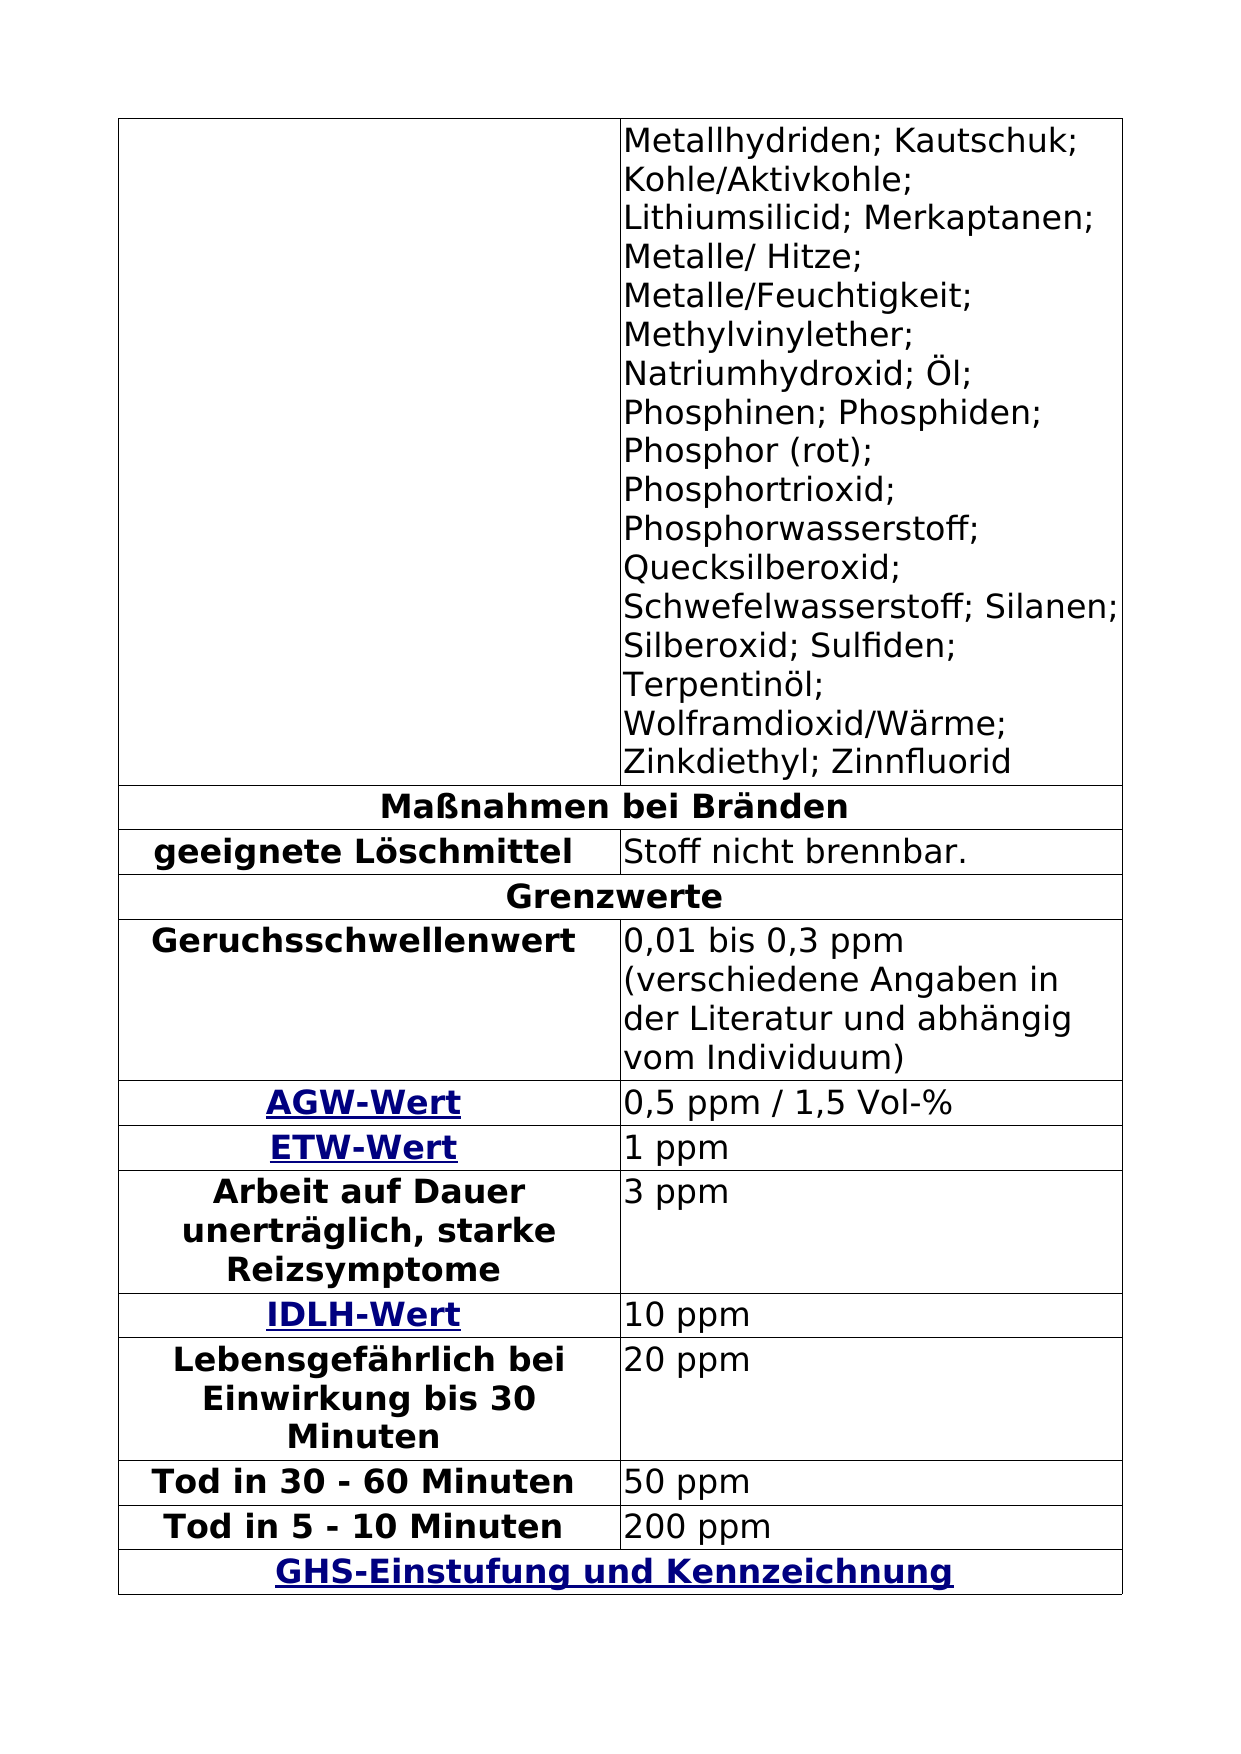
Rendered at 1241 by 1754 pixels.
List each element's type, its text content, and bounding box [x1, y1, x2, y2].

table_cell 0,5 ppm / 1,5 Vol-% [621, 1081, 1122, 1125]
table_cell Metallhydriden; Kautschuk; Kohle/Aktivkohle; Lithiumsilicid; Merkaptanen; Metalle/ Hitze; Metalle/Feuchtigkeit; Methylvinylether; Natriumhydroxid; Öl; Phosphinen; Phosphiden; Phosphor (rot); Phosphortrioxid; Phosphorwasserstoff; Quecksilberoxid; Schwefelwasserstoff; Silanen; Silberoxid; Sulfiden; Terpentinöl; Wolframdioxid/Wärme; Zinkdiethyl; Zinnfluorid [621, 119, 1122, 784]
table_cell geeignete Löschmittel [119, 830, 620, 874]
table_cell Tod in 30 - 60 Minuten [119, 1461, 620, 1504]
table_cell 200 ppm [621, 1506, 1122, 1549]
table_cell Geruchsschwellenwert [119, 920, 620, 1080]
table_cell Tod in 5 - 10 Minuten [119, 1506, 620, 1549]
table_cell GHS-Einstufung und Kennzeichnung [119, 1550, 1122, 1594]
table_cell Grenzwerte [119, 875, 1122, 919]
table_cell Maßnahmen bei Bränden [119, 786, 1122, 829]
table_cell 0,01 bis 0,3 ppm (verschiedene Angaben in der Literatur und abhängig vom Individuum) [621, 920, 1122, 1080]
table_cell AGW-Wert [119, 1081, 620, 1125]
table_cell [119, 119, 620, 784]
table_cell Stoff nicht brennbar. [621, 830, 1122, 874]
table_cell IDLH-Wert [119, 1294, 620, 1337]
table_cell Lebensgefährlich bei Einwirkung bis 30 Minuten [119, 1338, 620, 1460]
table_cell Arbeit auf Dauer unerträglich, starke Reizsymptome [119, 1171, 620, 1292]
table_cell 1 ppm [621, 1126, 1122, 1170]
table_cell 3 ppm [621, 1171, 1122, 1292]
table_cell 10 ppm [621, 1294, 1122, 1337]
table_cell 50 ppm [621, 1461, 1122, 1504]
table_cell ETW-Wert [119, 1126, 620, 1170]
table_cell 20 ppm [621, 1338, 1122, 1460]
